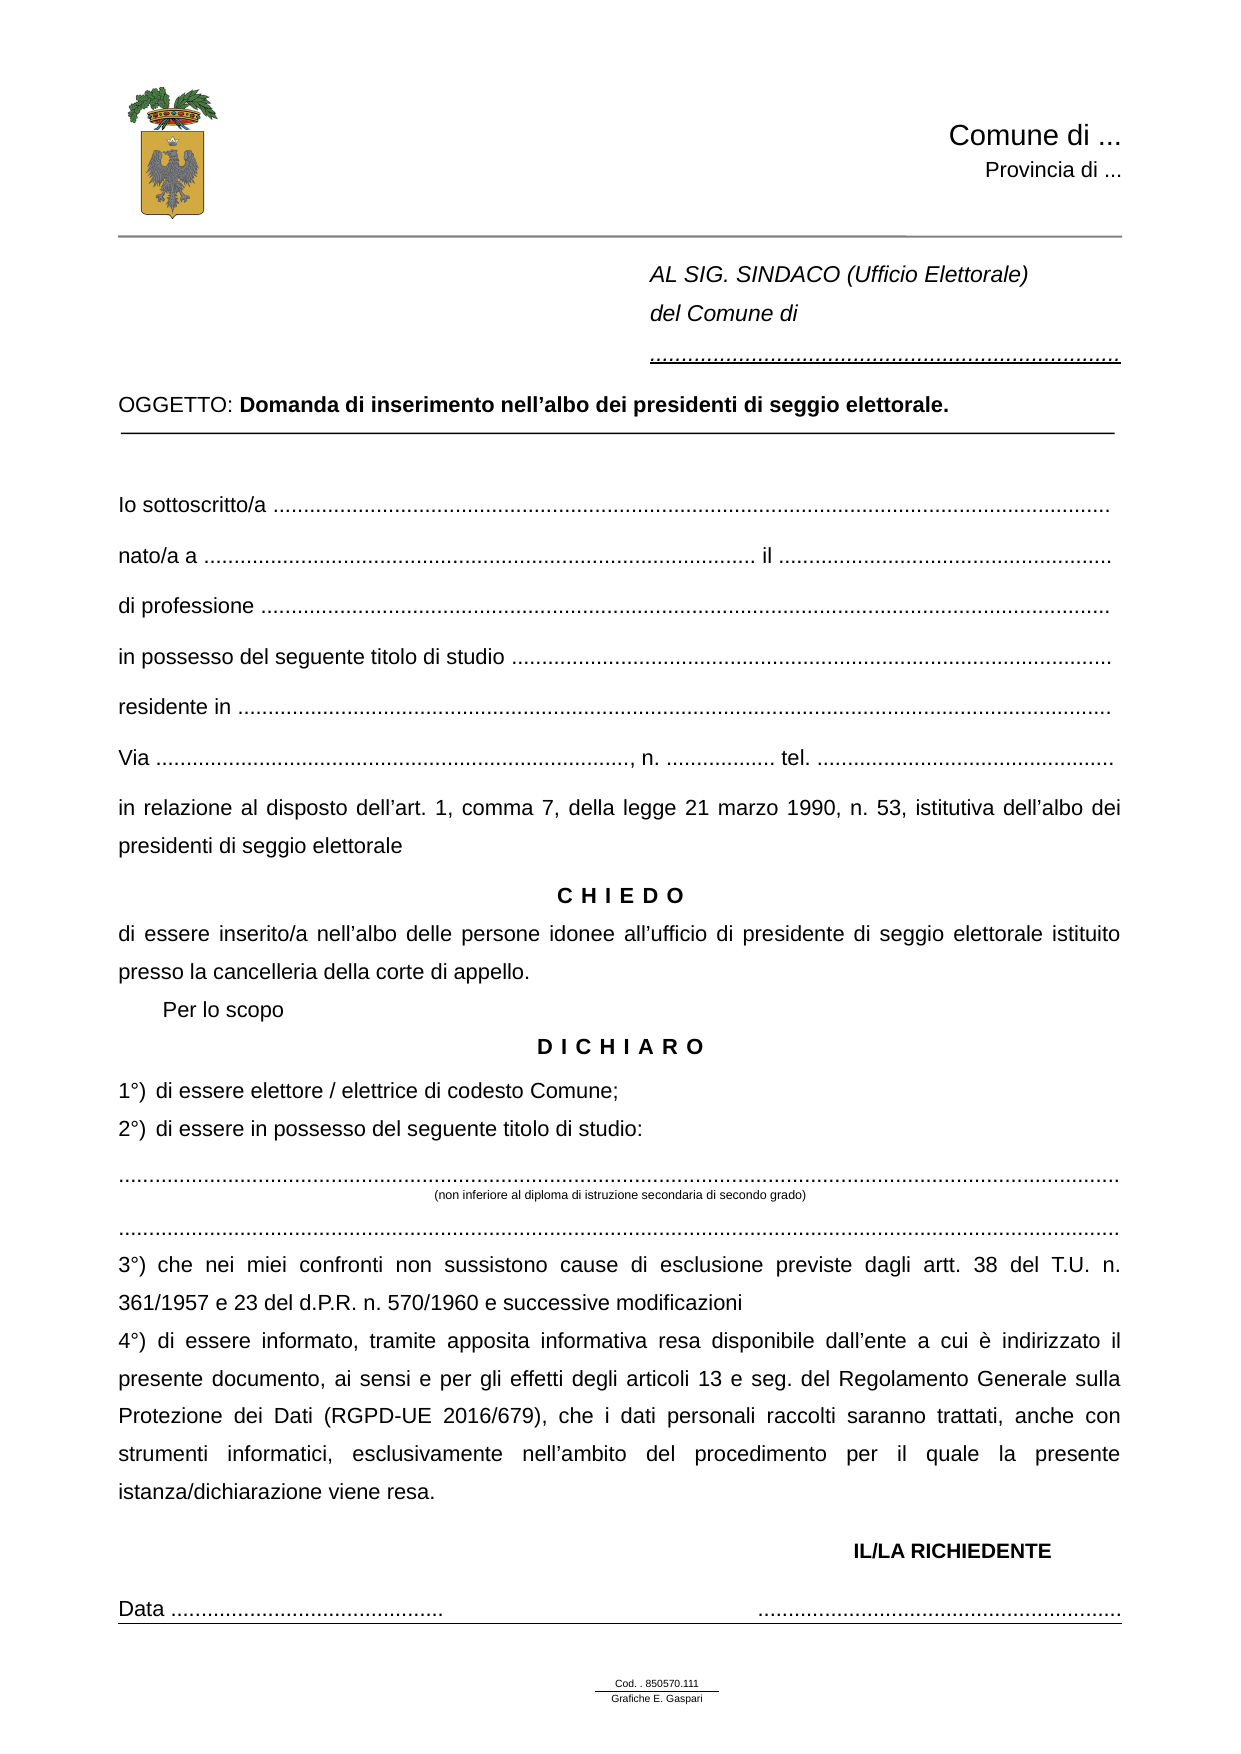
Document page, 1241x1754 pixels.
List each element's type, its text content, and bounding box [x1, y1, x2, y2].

list Io sottoscritto/a .......................................................................................................................................... [118, 429, 1122, 518]
list in possesso del seguente titolo di studio ................................................................................................... [118, 644, 1122, 669]
subtitle IL/LA RICHIEDENTE [768, 1539, 1122, 1563]
list Via .............................................................................., n. .................. tel. ................................................. [118, 744, 1122, 770]
text ..................................................................................................................................................................... [118, 1162, 1122, 1187]
text Data ............................................. ............................................................ [118, 1596, 1122, 1623]
text Comune di ... [224, 118, 1122, 152]
list OGGETTO: Domanda di inserimento nell’albo dei presidenti di seggio elettorale. [118, 392, 1122, 417]
list del Comune di [650, 300, 1122, 326]
list .......................................................................... [650, 339, 1122, 366]
list di essere elettore / elettrice di codesto Comune; [118, 1078, 1122, 1103]
list residente in ................................................................................................................................................ [118, 694, 1122, 719]
text (non inferiore al diploma di istruzione secondaria di secondo grado) [118, 1187, 1122, 1202]
picture [122, 87, 224, 219]
text Per lo scopo [118, 996, 1122, 1022]
list di professione ............................................................................................................................................ [118, 593, 1122, 618]
text 3°) che nei miei confronti non sussistono cause di esclusione previste dagli artt. 38 del T.U. n. 361/1957 e 23 del d.P.R. n. 570/1960 e successive modificazioni [118, 1252, 1122, 1315]
text ..................................................................................................................................................................... [118, 1214, 1122, 1239]
text di essere inserito/a nell’albo delle persone idonee all’ufficio di presidente di seggio elettorale istituito presso la cancelleria della corte di appello. [118, 921, 1122, 984]
list AL SIG. SINDACO (Ufficio Elettorale) [650, 261, 1122, 287]
list di essere in possesso del seguente titolo di studio: [118, 1116, 1122, 1141]
text 4°) di essere informato, tramite apposita informativa resa disponibile dall’ente a cui è indirizzato il presente documento, ai sensi e per gli effetti degli articoli 13 e seg. del Regolamento Generale sulla Protezione dei Dati (RGPD-UE 2016/679), che i dati personali raccolti saranno trattati, anche con strumenti informatici, esclusivamente nell’ambito del procedimento per il quale la presente istanza/dichiarazione viene resa. [118, 1328, 1122, 1504]
text in relazione al disposto dell’art. 1, comma 7, della legge 21 marzo 1990, n. 53, istitutiva dell’albo dei presidenti di seggio elettorale [118, 795, 1122, 858]
text CHIEDO [118, 883, 1122, 908]
text Provincia di ... [224, 157, 1122, 182]
list nato/a a ........................................................................................... il ....................................................... [118, 543, 1122, 568]
subtitle DICHIARO [118, 1034, 1122, 1059]
